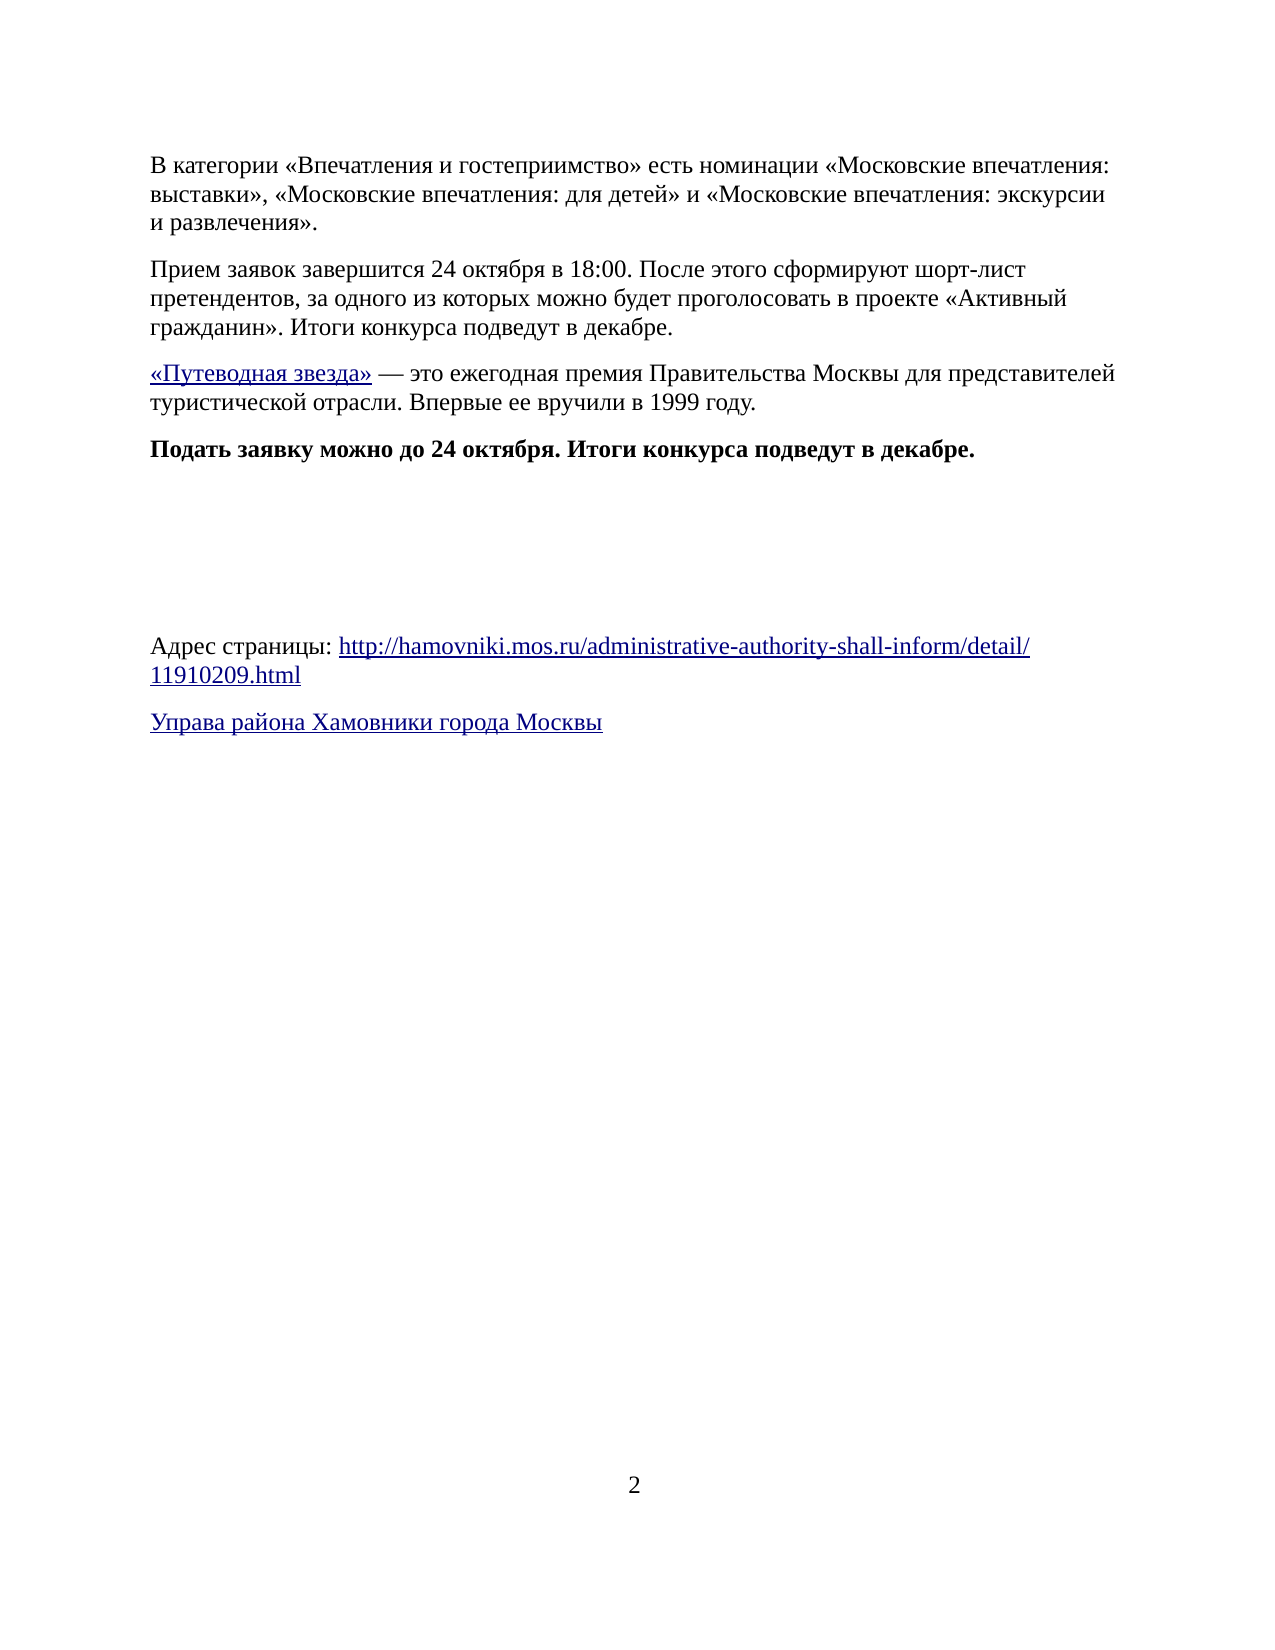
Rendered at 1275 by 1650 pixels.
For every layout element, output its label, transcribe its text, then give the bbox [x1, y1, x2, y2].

text Управа района Хамовники города Москвы [150, 707, 1125, 735]
text «Путеводная звезда» — это ежегодная премия Правительства Москвы для представителей туристической отрасли. Впервые ее вручили в 1999 году. [150, 358, 1125, 416]
text Прием заявок завершится 24 октября в 18:00. После этого сформируют шорт-лист претендентов, за одного из которых можно будет проголосовать в проекте «Активный гражданин». Итоги конкурса подведут в декабре. [150, 254, 1125, 340]
text В категории «Впечатления и гостеприимство» есть номинации «Московские впечатления: выставки», «Московские впечатления: для детей» и «Московские впечатления: экскурсии и развлечения». [150, 150, 1125, 236]
text Подать заявку можно до 24 октября. Итоги конкурса подведут в декабре. [150, 434, 1125, 462]
text Адрес страницы: http://hamovniki.mos.ru/administrative-authority-shall-inform/detail/11910209.html [150, 631, 1125, 689]
